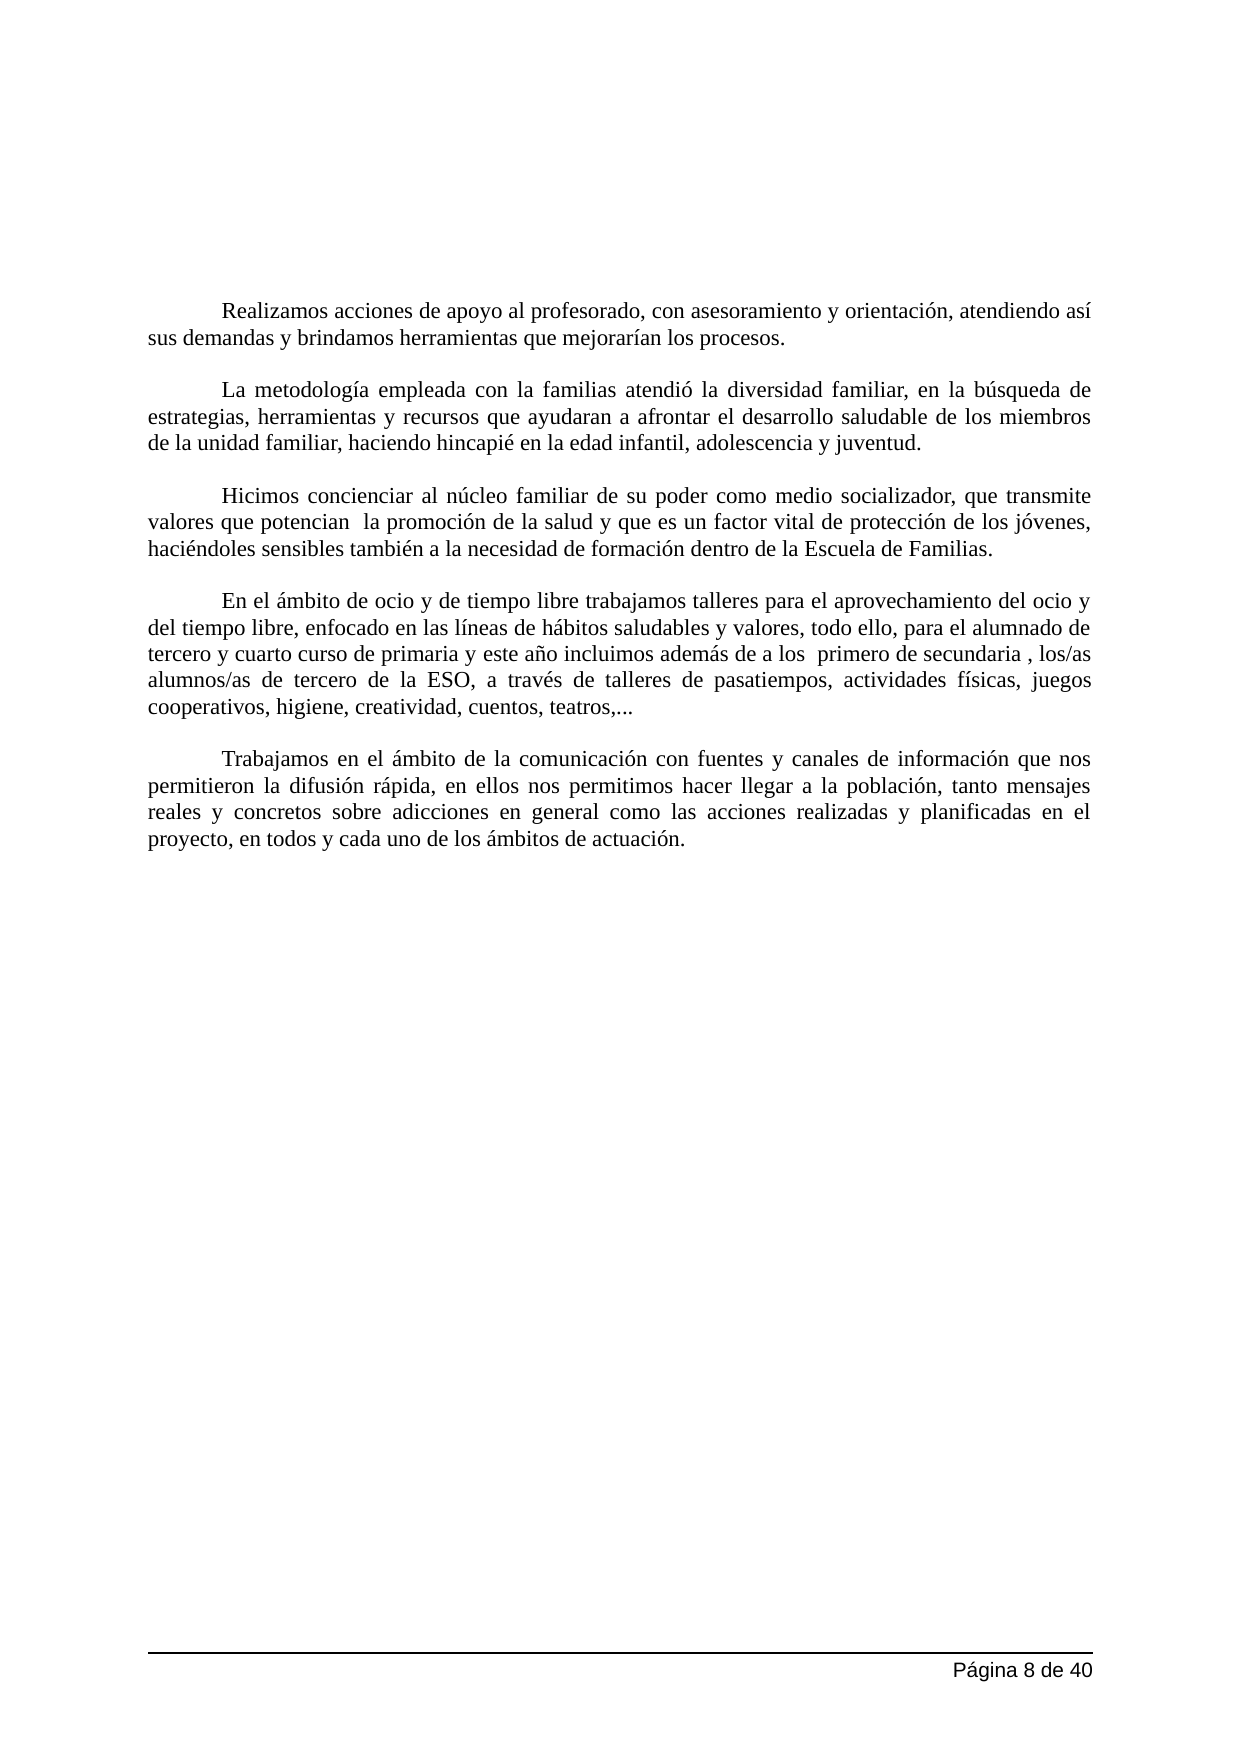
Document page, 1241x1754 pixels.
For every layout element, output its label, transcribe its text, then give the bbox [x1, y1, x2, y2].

text En el ámbito de ocio y de tiempo libre trabajamos talleres para el aprovechamiento del ocio y del tiempo libre, enfocado en las líneas de hábitos saludables y valores, todo ello, para el alumnado de tercero y cuarto curso de primaria y este año incluimos además de a los primero de secundaria , los/as alumnos/as de tercero de la ESO, a través de talleres de pasatiempos, actividades físicas, juegos cooperativos, higiene, creatividad, cuentos, teatros,... [148, 587, 1093, 719]
text Hicimos concienciar al núcleo familiar de su poder como medio socializador, que transmite valores que potencian la promoción de la salud y que es un factor vital de protección de los jóvenes, haciéndoles sensibles también a la necesidad de formación dentro de la Escuela de Familias. [148, 482, 1093, 561]
text La metodología empleada con la familias atendió la diversidad familiar, en la búsqueda de estrategias, herramientas y recursos que ayudaran a afrontar el desarrollo saludable de los miembros de la unidad familiar, haciendo hincapié en la edad infantil, adolescencia y juventud. [148, 377, 1093, 456]
text Realizamos acciones de apoyo al profesorado, con asesoramiento y orientación, atendiendo así sus demandas y brindamos herramientas que mejorarían los procesos. [148, 297, 1093, 350]
text Trabajamos en el ámbito de la comunicación con fuentes y canales de información que nos permitieron la difusión rápida, en ellos nos permitimos hacer llegar a la población, tanto mensajes reales y concretos sobre adicciones en general como las acciones realizadas y planificadas en el proyecto, en todos y cada uno de los ámbitos de actuación. [148, 746, 1093, 851]
